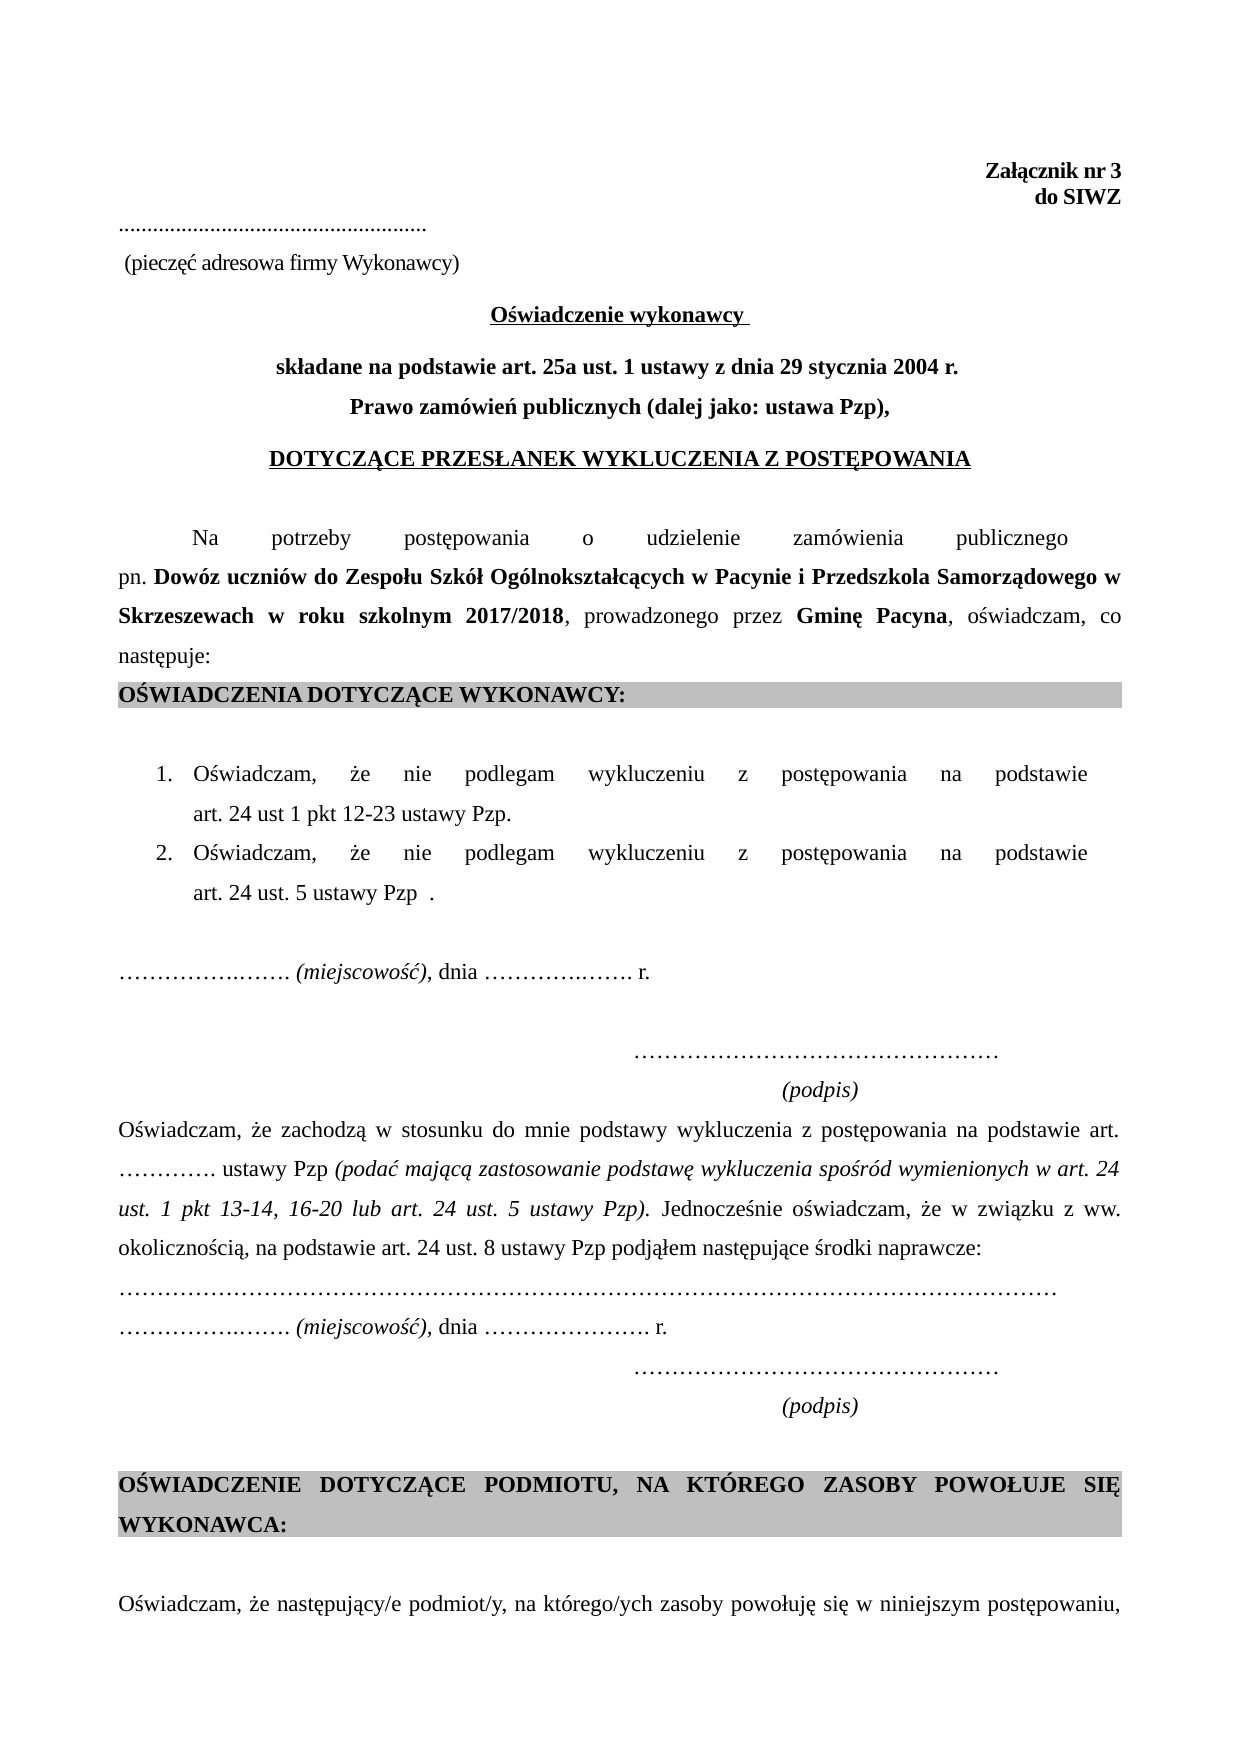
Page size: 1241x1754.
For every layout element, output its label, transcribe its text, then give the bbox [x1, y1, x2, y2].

text …………………………………………………………………………………………………………… [118, 1274, 1122, 1300]
text Prawo zamówień publicznych (dalej jako: ustawa Pzp), [118, 393, 1122, 419]
text (podpis) [708, 1392, 1122, 1418]
text Na potrzeby postępowania o udzielenie zamówienia publicznego pn. Dowóz uczniów do Zespołu Szkół Ogólnokształcących w Pacynie i Przedszkola Samorządowego w Skrzeszewach w roku szkolnym 2017/2018, prowadzonego przez Gminę Pacyna, oświadczam, co następuje: [118, 524, 1122, 668]
list Oświadczam, że nie podlegam wykluczeniu z postępowania na podstawie art. 24 ust 1 pkt 12-23 ustawy Pzp. [156, 761, 1122, 826]
text ...................................................... [118, 210, 1122, 236]
text ………………………………………… [118, 1037, 1122, 1063]
text Oświadczam, że następujący/e podmiot/y, na którego/ych zasoby powołuję się w niniejszym postępowaniu, [118, 1589, 1122, 1616]
text składane na podstawie art. 25a ust. 1 ustawy z dnia 29 stycznia 2004 r. [118, 353, 1122, 379]
list Oświadczam, że nie podlegam wykluczeniu z postępowania na podstawie art. 24 ust. 5 ustawy Pzp . [156, 839, 1122, 905]
text …………….……. (miejscowość), dnia ………….……. r. [118, 958, 1122, 984]
text Oświadczenie wykonawcy [118, 301, 1122, 328]
text Oświadczam, że zachodzą w stosunku do mnie podstawy wykluczenia z postępowania na podstawie art. …………. ustawy Pzp (podać mającą zastosowanie podstawę wykluczenia spośród wymienionych w art. 24 ust. 1 pkt 13-14, 16-20 lub art. 24 ust. 5 ustawy Pzp). Jednocześnie oświadczam, że w związku z ww. okolicznością, na podstawie art. 24 ust. 8 ustawy Pzp podjąłem następujące środki naprawcze: [118, 1116, 1122, 1261]
text OŚWIADCZENIE DOTYCZĄCE PODMIOTU, NA KTÓREGO ZASOBY POWOŁUJE SIĘ WYKONAWCA: [118, 1471, 1122, 1537]
text do SIWZ [271, 183, 1122, 210]
text DOTYCZĄCE PRZESŁANEK WYKLUCZENIA Z POSTĘPOWANIA [118, 445, 1122, 471]
text ………………………………………… [118, 1353, 1122, 1379]
text Załącznik nr 3 [271, 157, 1122, 183]
text (pieczęć adresowa firmy Wykonawcy) [124, 248, 1122, 275]
text OŚWIADCZENIA DOTYCZĄCE WYKONAWCY: [118, 682, 1122, 708]
text …………….……. (miejscowość), dnia …………………. r. [118, 1313, 1122, 1339]
text (podpis) [708, 1076, 1122, 1103]
